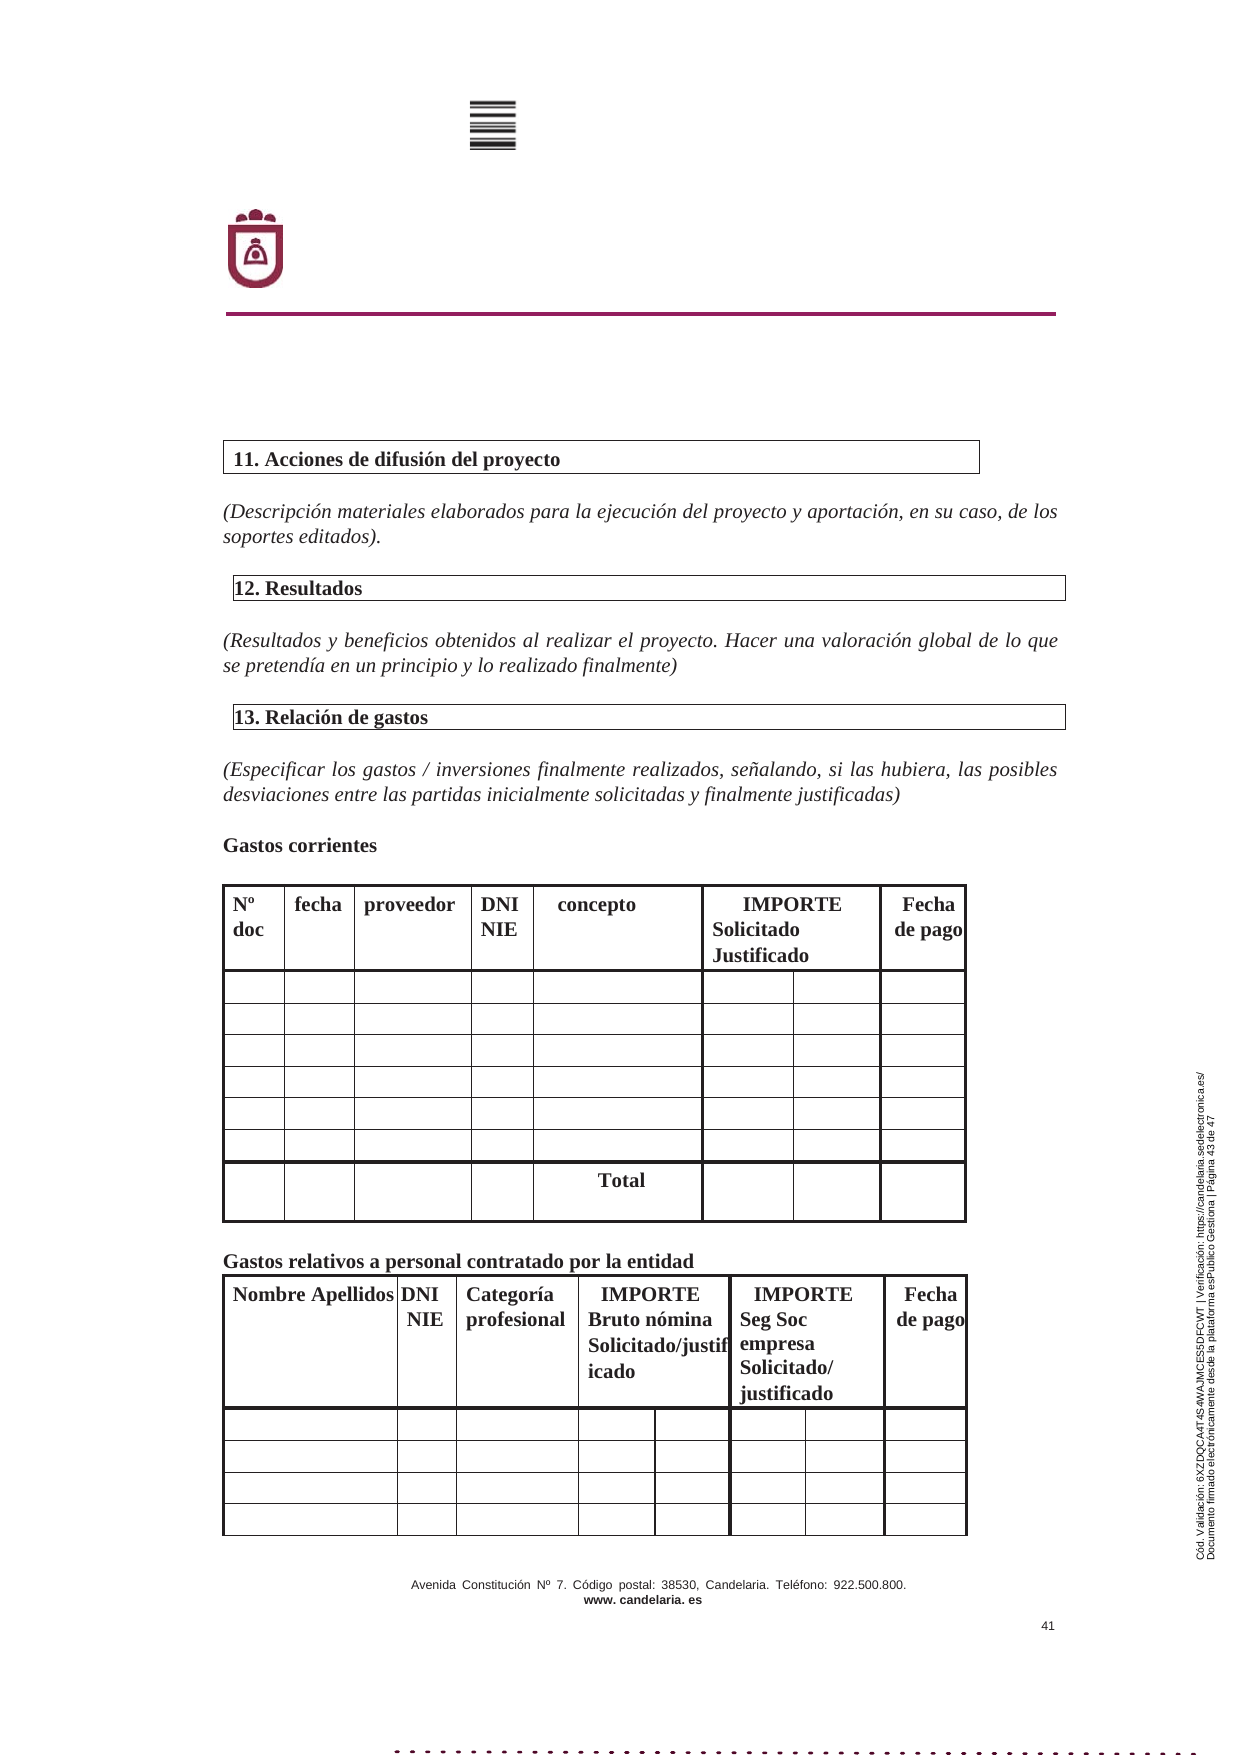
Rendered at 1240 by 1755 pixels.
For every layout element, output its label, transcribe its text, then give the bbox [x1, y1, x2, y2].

table_cell [794, 1098, 879, 1129]
subtitle 13. Relación de gastos [234, 705, 1065, 729]
table_cell [704, 1067, 793, 1097]
table_cell [732, 1410, 805, 1440]
table_header Fecha de pago [886, 1277, 965, 1406]
table_cell [579, 1410, 654, 1440]
table_cell [285, 1164, 354, 1220]
subtitle Gastos relativos a personal contratado por la entidad [223, 1248, 1066, 1273]
table_cell [882, 1035, 964, 1066]
table_header fecha [285, 887, 354, 969]
table_cell [534, 1130, 701, 1160]
table_cell [472, 1130, 533, 1160]
table_cell [806, 1410, 883, 1440]
table_cell [732, 1504, 805, 1535]
table_header IMPORTE Solicitado Justificado [704, 887, 879, 969]
table_header proveedor [355, 887, 471, 969]
table_cell [794, 1130, 879, 1160]
table_cell [656, 1504, 728, 1535]
table_cell [882, 1004, 964, 1034]
table_header Categoría profesional [457, 1277, 578, 1406]
table_cell Total [534, 1164, 701, 1220]
table_cell [534, 1035, 701, 1066]
table_cell [285, 972, 354, 1002]
table_cell [225, 1067, 284, 1097]
table_cell [806, 1504, 883, 1535]
table_cell [398, 1410, 456, 1440]
table_cell [457, 1410, 578, 1440]
table_cell [225, 1410, 397, 1440]
table_cell [225, 1441, 397, 1472]
text (Descripción materiales elaborados para la ejecución del proyecto y aportación, en su caso, de los soportes editados). [223, 499, 1061, 548]
table_cell [794, 1035, 879, 1066]
table_cell [355, 1004, 471, 1034]
table_cell [398, 1473, 456, 1503]
table_cell [225, 1504, 397, 1535]
table_cell [457, 1473, 578, 1503]
table_cell [472, 1035, 533, 1066]
table_cell [882, 972, 964, 1002]
table_cell [704, 1035, 793, 1066]
table_cell [794, 972, 879, 1002]
table_header DNI NIE [472, 887, 533, 969]
table_cell [472, 1098, 533, 1129]
table_cell [656, 1441, 728, 1472]
table_cell [472, 1004, 533, 1034]
table_cell [794, 1067, 879, 1097]
table_cell [225, 1004, 284, 1034]
table_cell [285, 1067, 354, 1097]
subtitle 12. Resultados [234, 576, 1065, 600]
table_cell [225, 972, 284, 1002]
table_cell [457, 1504, 578, 1535]
table_cell [704, 1004, 793, 1034]
table_cell [225, 1035, 284, 1066]
table_cell [285, 1035, 354, 1066]
text (Resultados y beneficios obtenidos al realizar el proyecto. Hacer una valoración global de lo que se pretendía en un principio y lo realizado finalmente) [223, 628, 1061, 677]
table_header DNI NIE [398, 1277, 456, 1406]
table_header 11. Acciones de difusión del proyecto [224, 441, 979, 472]
table_cell [794, 1164, 879, 1220]
table_cell [886, 1473, 965, 1503]
table_cell [285, 1098, 354, 1129]
table_cell [225, 1473, 397, 1503]
table_header IMPORTE Bruto nómina Solicitado/justificado [579, 1277, 728, 1406]
table_cell [355, 1164, 471, 1220]
table_cell [806, 1441, 883, 1472]
table_cell [806, 1473, 883, 1503]
table_cell [534, 972, 701, 1002]
table_cell [355, 1130, 471, 1160]
table_header Nombre Apellidos [225, 1277, 397, 1406]
table_cell [534, 1098, 701, 1129]
subtitle Gastos corrientes [223, 833, 1066, 857]
table_cell [579, 1504, 654, 1535]
table_header Nº doc [225, 887, 284, 969]
table_cell [886, 1410, 965, 1440]
table_cell [656, 1410, 728, 1440]
table_header IMPORTE Seg Soc empresa Solicitado/ justificado [732, 1277, 883, 1406]
table_cell [732, 1473, 805, 1503]
table_cell [355, 972, 471, 1002]
table_cell [355, 1098, 471, 1129]
table_cell [656, 1473, 728, 1503]
table_cell [398, 1441, 456, 1472]
table_header concepto [534, 887, 701, 969]
table_cell [285, 1004, 354, 1034]
table_cell [472, 1164, 533, 1220]
table_cell [534, 1004, 701, 1034]
table_cell [285, 1130, 354, 1160]
table_cell [225, 1098, 284, 1129]
table_cell [534, 1067, 701, 1097]
table_cell [355, 1035, 471, 1066]
table_cell [732, 1441, 805, 1472]
table_cell [225, 1130, 284, 1160]
table_cell [882, 1130, 964, 1160]
table_cell [704, 972, 793, 1002]
table_cell [355, 1067, 471, 1097]
table_cell [225, 1164, 284, 1220]
text (Especificar los gastos / inversiones finalmente realizados, señalando, si las hubiera, las posibles desviaciones entre las partidas inicialmente solicitadas y finalmente justificadas) [223, 757, 1061, 806]
table_cell [579, 1473, 654, 1503]
table_cell [886, 1441, 965, 1472]
table_cell [472, 972, 533, 1002]
table_cell [472, 1067, 533, 1097]
table_cell [704, 1130, 793, 1160]
table_cell [398, 1504, 456, 1535]
table_cell [704, 1098, 793, 1129]
table_cell [579, 1441, 654, 1472]
table_cell [882, 1098, 964, 1129]
table_header Fecha de pago [882, 887, 964, 969]
table_cell [882, 1164, 964, 1220]
table_cell [457, 1441, 578, 1472]
table_cell [794, 1004, 879, 1034]
table_cell [704, 1164, 793, 1220]
table_cell [882, 1067, 964, 1097]
table_cell [886, 1504, 965, 1535]
